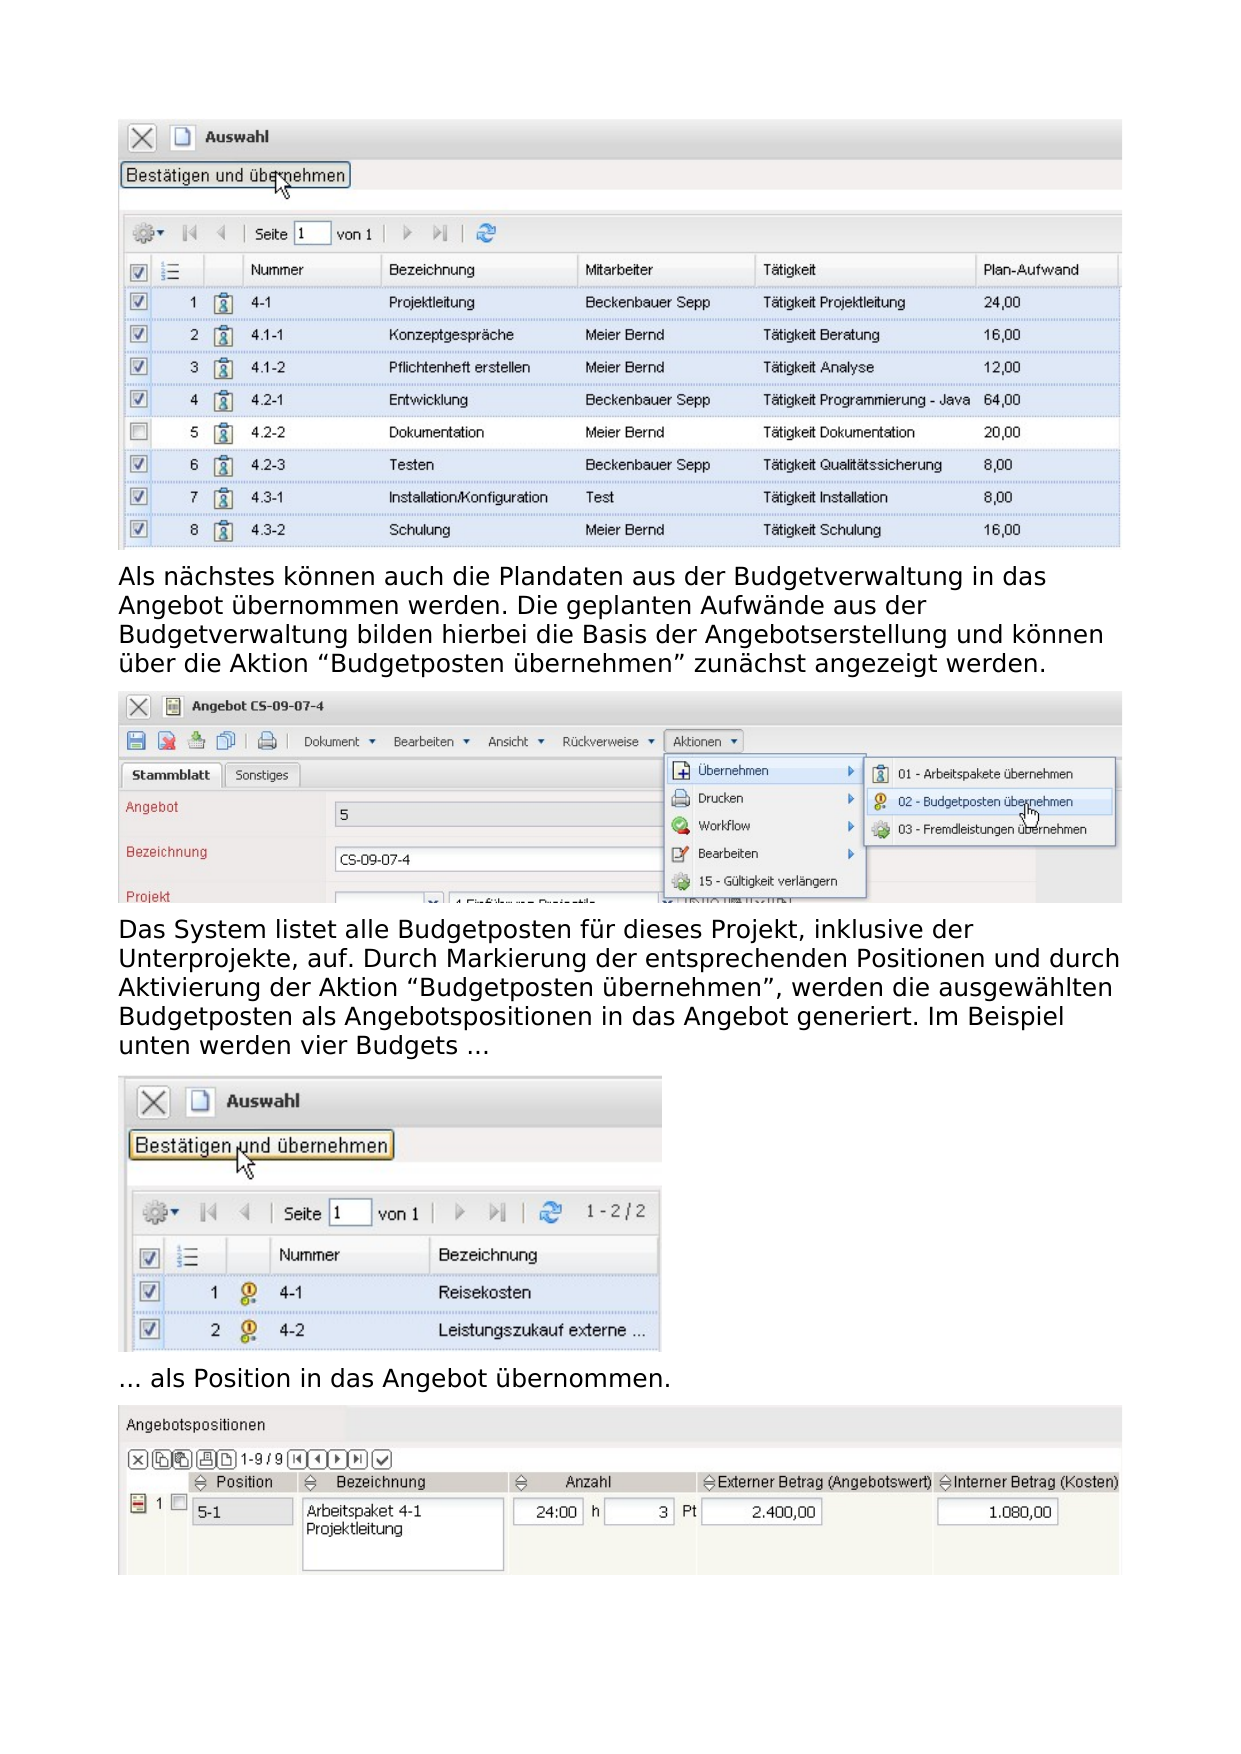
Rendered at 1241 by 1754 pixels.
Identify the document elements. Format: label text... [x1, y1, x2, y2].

text ... als Position in das Angebot übernommen. [118, 1364, 1122, 1393]
picture [118, 1073, 662, 1352]
picture [118, 1405, 1123, 1575]
text Als nächstes können auch die Plandaten aus der Budgetverwaltung in das Angebot übernommen werden. Die geplanten Aufwände aus der Budgetverwaltung bilden hierbei die Basis der Angebotserstellung und können über die Aktion “Budgetposten übernehmen” zunächst angezeigt werden. [118, 562, 1122, 679]
picture [118, 118, 1123, 550]
picture [118, 691, 1123, 903]
text Das System listet alle Budgetposten für dieses Projekt, inklusive der Unterprojekte, auf. Durch Markierung der entsprechenden Positionen und durch Aktivierung der Aktion “Budgetposten übernehmen”, werden die ausgewählten Budgetposten als Angebotspositionen in das Angebot generiert. Im Beispiel unten werden vier Budgets ... [118, 915, 1122, 1061]
